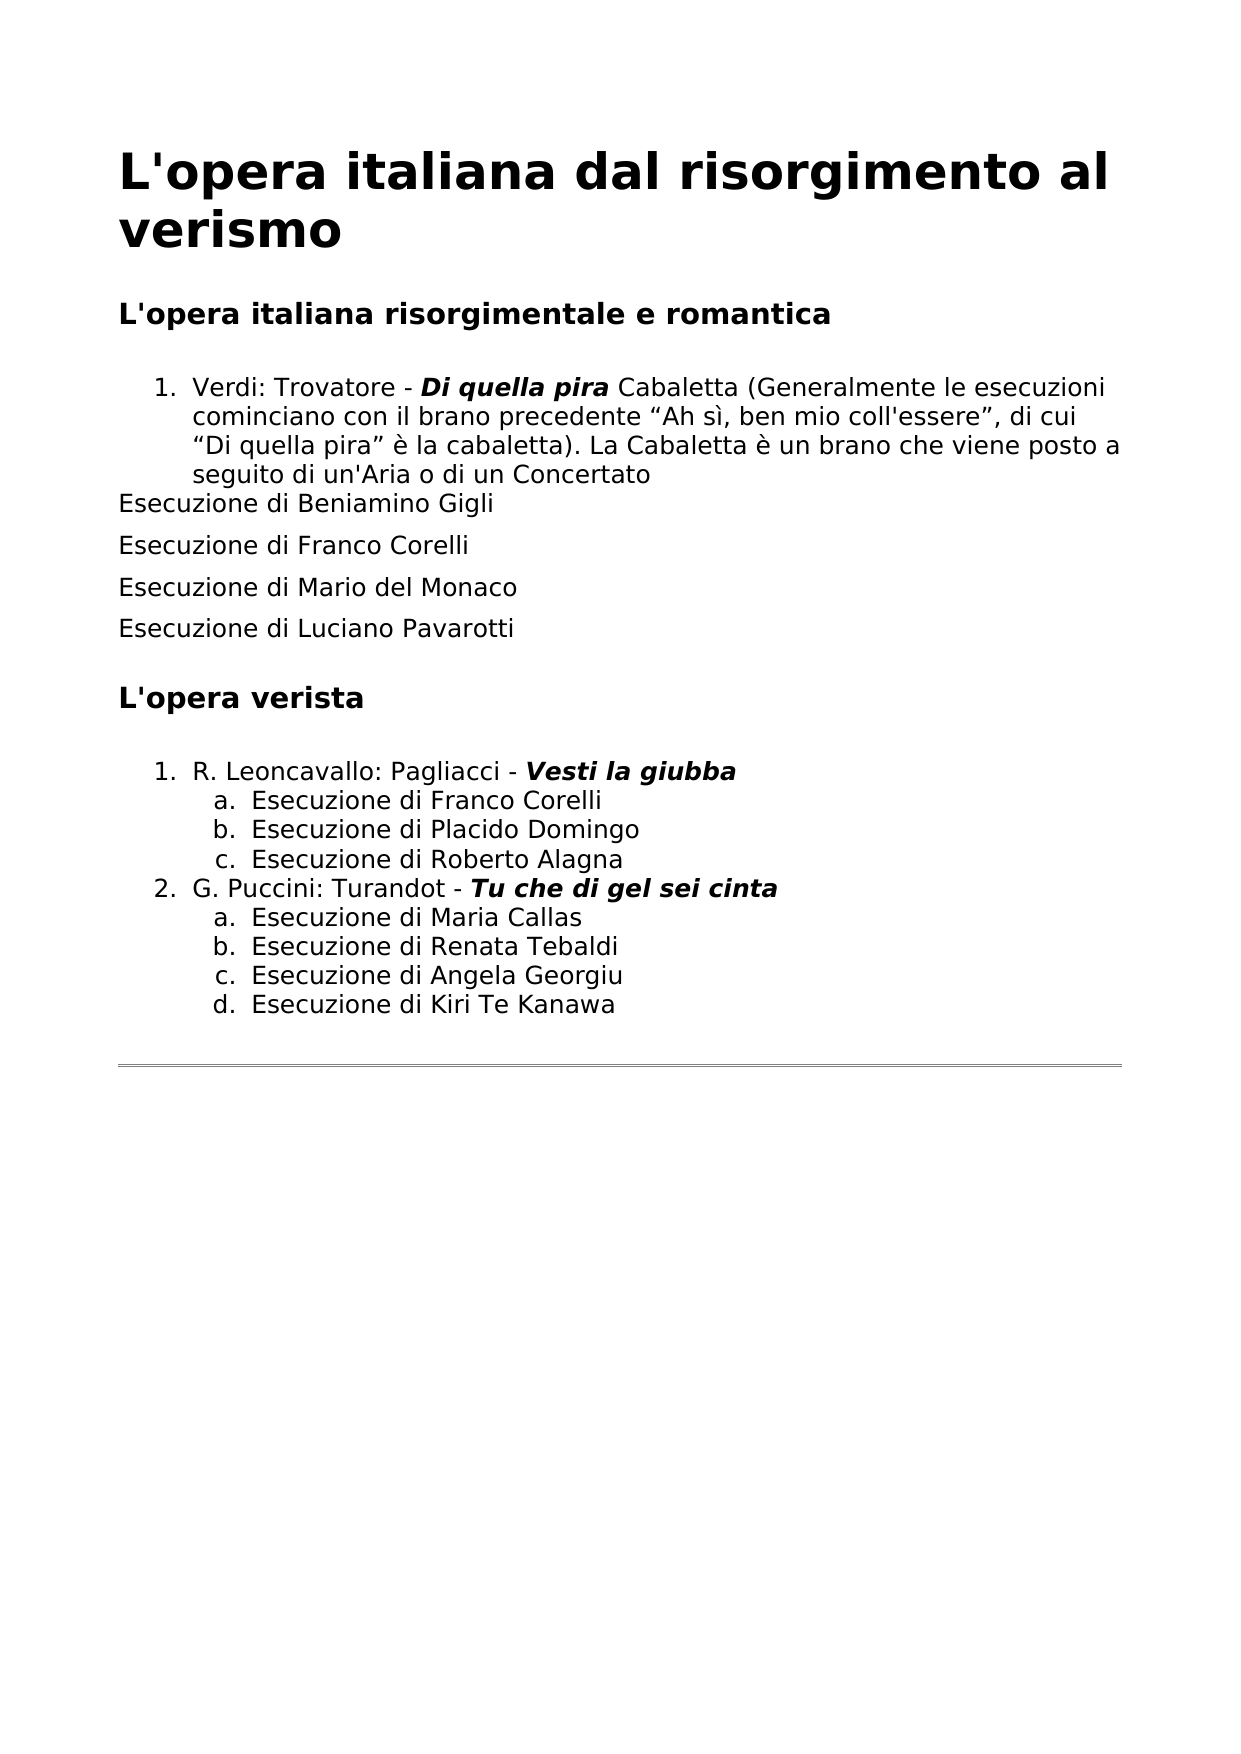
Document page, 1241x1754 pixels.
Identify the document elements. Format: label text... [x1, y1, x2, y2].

text Esecuzione di Mario del Monaco [118, 573, 1122, 602]
list G. Puccini: Turandot - Tu che di gel sei cinta [177, 874, 1122, 903]
list Verdi: Trovatore - Di quella pira Cabaletta (Generalmente le esecuzioni cominciano con il brano precedente “Ah sì, ben mio coll'essere”, di cui “Di quella pira” è la cabaletta). La Cabaletta è un brano che viene posto a seguito di un'Aria o di un Concertato [177, 373, 1122, 490]
subtitle L'opera italiana dal risorgimento al verismo [118, 143, 1122, 259]
list Esecuzione di Franco Corelli [236, 786, 1122, 816]
list Esecuzione di Placido Domingo [236, 816, 1122, 845]
list Esecuzione di Maria Callas [236, 903, 1122, 932]
list Esecuzione di Kiri Te Kanawa [236, 991, 1122, 1020]
list R. Leoncavallo: Pagliacci - Vesti la giubba [177, 757, 1122, 786]
list Esecuzione di Angela Georgiu [236, 961, 1122, 991]
subtitle L'opera italiana risorgimentale e romantica [118, 297, 1122, 331]
list Esecuzione di Renata Tebaldi [236, 932, 1122, 961]
list Esecuzione di Roberto Alagna [236, 845, 1122, 874]
text Esecuzione di Franco Corelli [118, 531, 1122, 561]
subtitle L'opera verista [118, 681, 1122, 715]
text Esecuzione di Luciano Pavarotti [118, 615, 1122, 644]
text Esecuzione di Beniamino Gigli [118, 490, 1122, 519]
